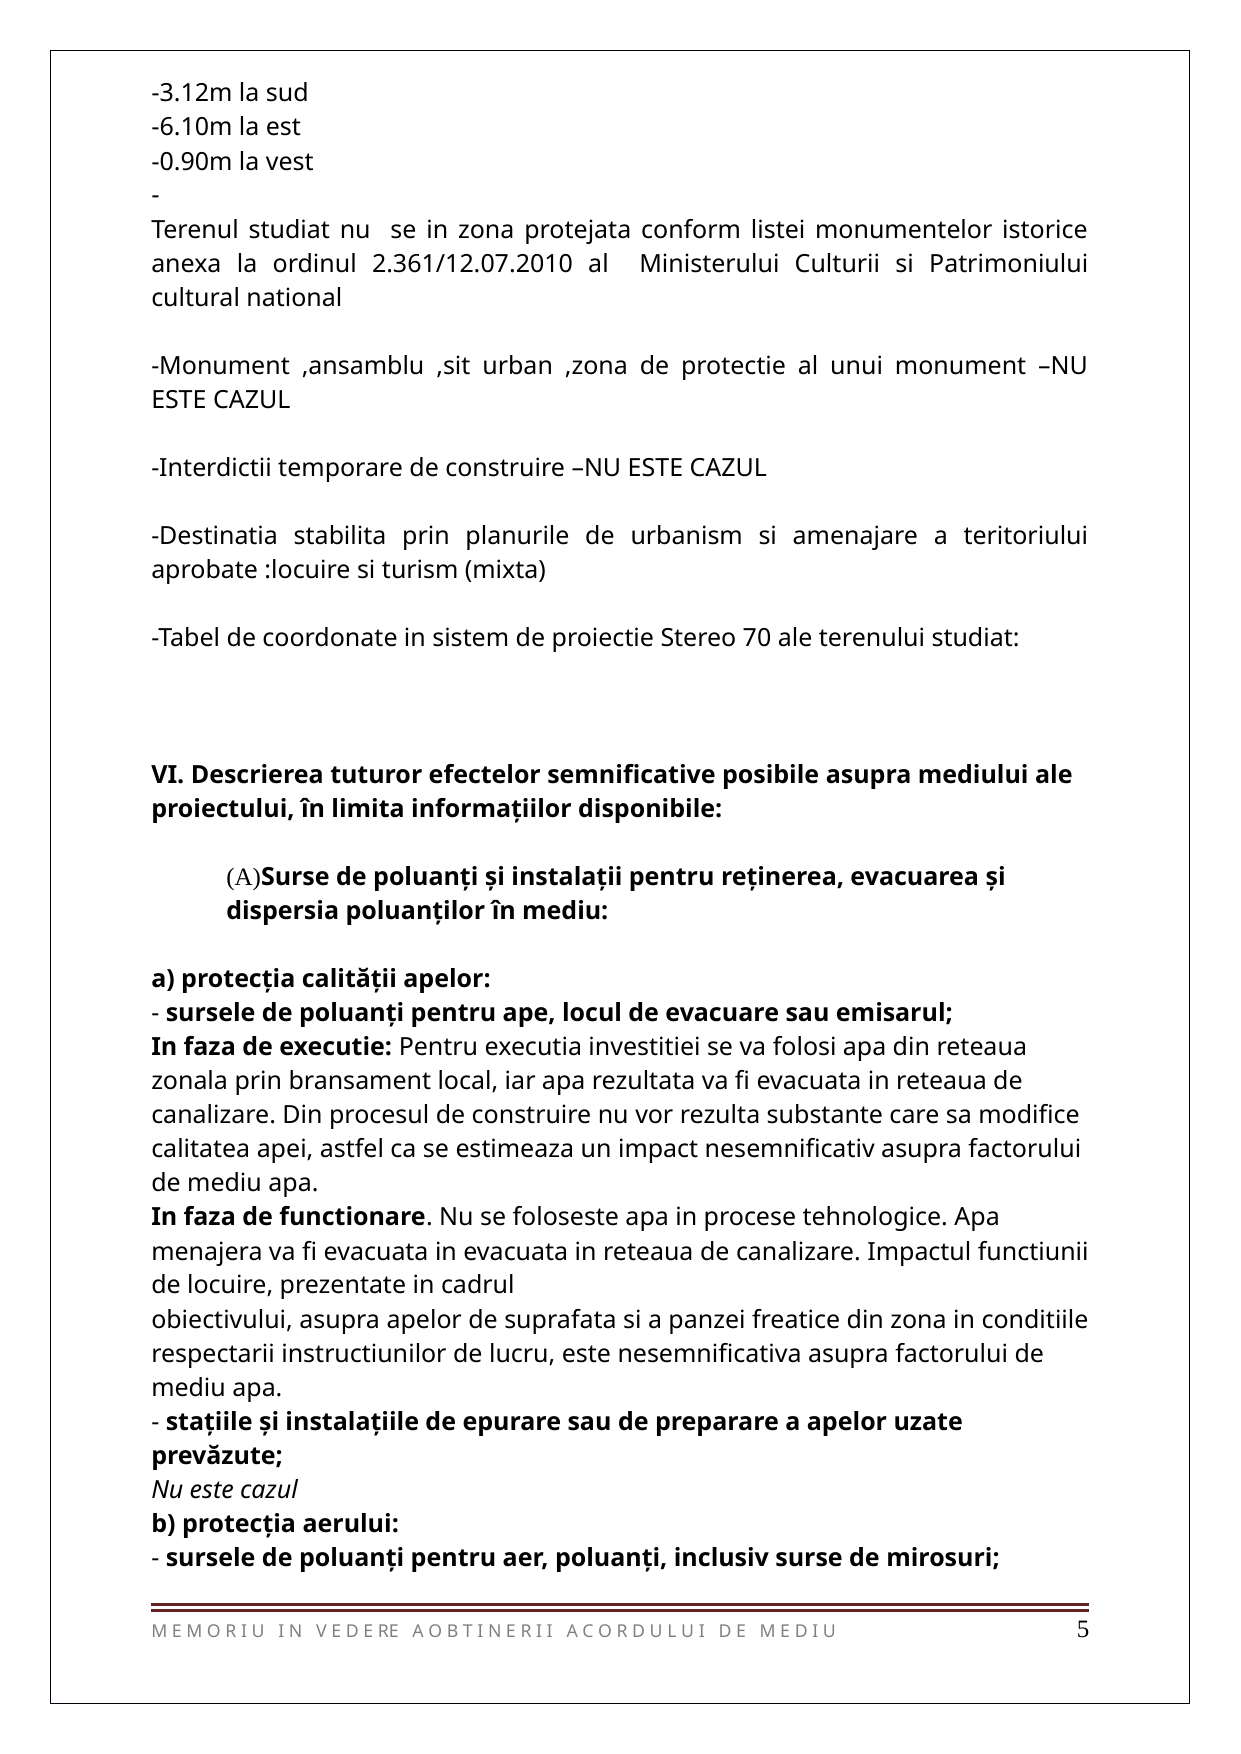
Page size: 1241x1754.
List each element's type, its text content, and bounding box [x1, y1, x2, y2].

text -Interdictii temporare de construire –NU ESTE CAZUL [151, 450, 1089, 484]
text b) protecţia aerului: [151, 1506, 1089, 1540]
text - staţiile şi instalaţiile de epurare sau de preparare a apelor uzate prevăzute; [151, 1403, 1089, 1472]
text - sursele de poluanţi pentru ape, locul de evacuare sau emisarul; [151, 995, 1089, 1029]
text - sursele de poluanţi pentru aer, poluanţi, inclusiv surse de mirosuri; [151, 1540, 1089, 1574]
list Surse de poluanţi şi instalaţii pentru reţinerea, evacuarea şi dispersia poluanţilor în mediu: [226, 858, 1089, 927]
text -Tabel de coordonate in sistem de proiectie Stereo 70 ale terenului studiat: [151, 620, 1089, 654]
text In faza de executie: Pentru executia investitiei se va folosi apa din reteaua zonala prin bransament local, iar apa rezultata va fi evacuata in reteaua de canalizare. Din procesul de construire nu vor rezulta substante care sa modifice calitatea apei, astfel ca se estimeaza un impact nesemnificativ asupra factorului de mediu apa. [151, 1029, 1089, 1199]
text In faza de functionare. Nu se foloseste apa in procese tehnologice. Apa menajera va fi evacuata in evacuata in reteaua de canalizare. Impactul functiunii de locuire, prezentate in cadrul [151, 1199, 1089, 1301]
text -Monument ,ansamblu ,sit urban ,zona de protectie al unui monument –NU ESTE CAZUL [151, 347, 1089, 416]
text obiectivului, asupra apelor de suprafata si a panzei freatice din zona in conditiile respectarii instructiunilor de lucru, este nesemnificativa asupra factorului de mediu apa. [151, 1301, 1089, 1403]
list 3.12m la sud [151, 75, 1089, 109]
list 0.90m la vest [151, 143, 1089, 177]
list 6.10m la est [151, 109, 1089, 143]
text -Destinatia stabilita prin planurile de urbanism si amenajare a teritoriului aprobate :locuire si turism (mixta) [151, 518, 1089, 586]
text Nu este cazul [151, 1472, 1089, 1506]
text a) protecţia calităţii apelor: [151, 961, 1089, 995]
text Terenul studiat nu se in zona protejata conform listei monumentelor istorice anexa la ordinul 2.361/12.07.2010 al Ministerului Culturii si Patrimoniului cultural national [151, 211, 1089, 313]
text VI. Descrierea tuturor efectelor semnificative posibile asupra mediului ale proiectului, în limita informaţiilor disponibile: [151, 756, 1089, 824]
